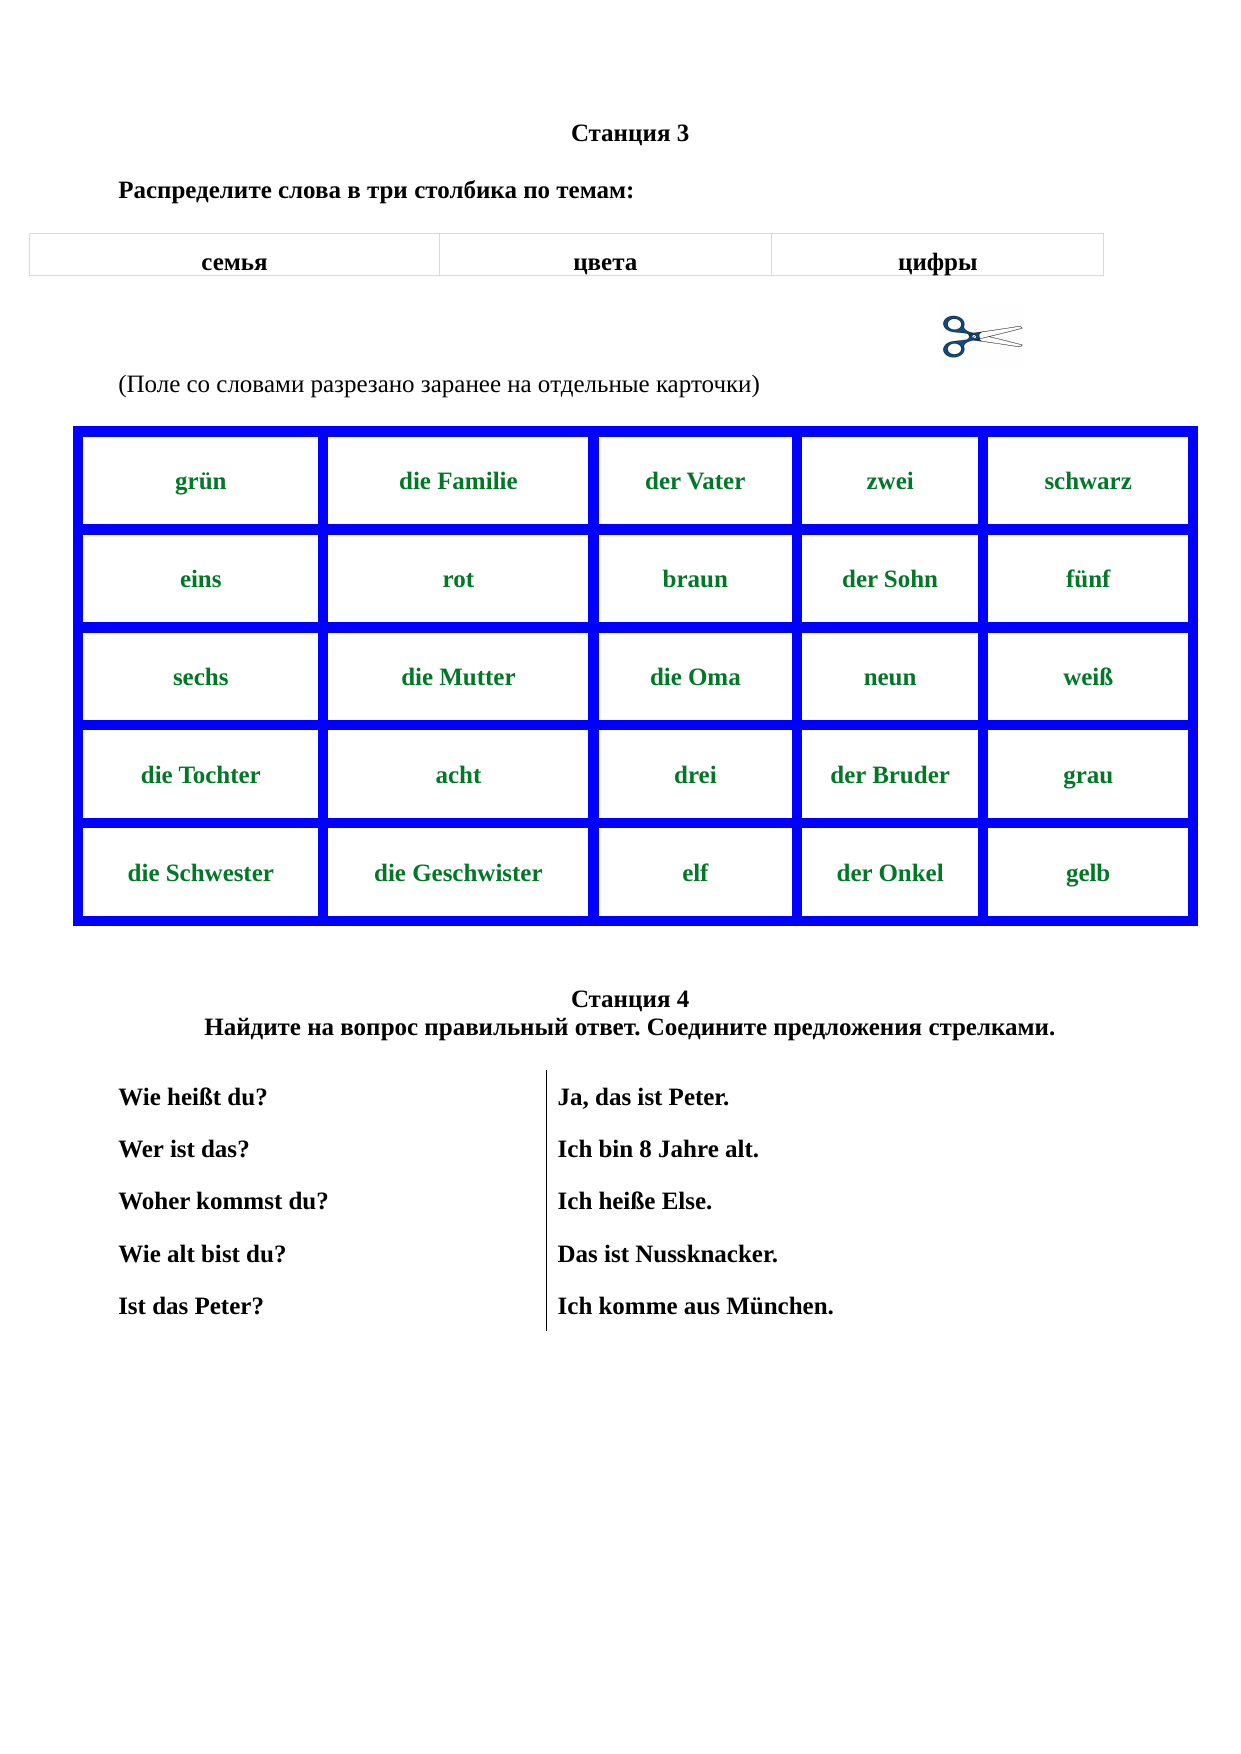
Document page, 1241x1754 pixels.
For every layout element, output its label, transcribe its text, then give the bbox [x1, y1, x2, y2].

table_cell die Schwester [83, 828, 318, 916]
table_cell Wie alt bist du? [107, 1227, 546, 1279]
table_cell sechs [83, 633, 318, 720]
table_cell fünf [988, 535, 1188, 622]
table_header der Vater [599, 437, 792, 524]
table_cell der Onkel [802, 828, 978, 916]
table_cell weiß [988, 633, 1188, 720]
table_cell elf [599, 828, 792, 916]
text (Поле со словами разрезано заранее на отдельные карточки) [118, 276, 1142, 397]
table_cell gelb [988, 828, 1188, 916]
table_header Wie heißt du? [107, 1070, 546, 1122]
table_cell Ich bin 8 Jahre alt. [547, 1122, 1104, 1174]
table_cell neun [802, 633, 978, 720]
table_cell Das ist Nussknacker. [547, 1227, 1104, 1279]
table_header семья [30, 234, 439, 275]
table_header цифры [772, 234, 1103, 275]
table_header цвета [440, 234, 771, 275]
table_cell der Sohn [802, 535, 978, 622]
table_header Ja, das ist Peter. [547, 1070, 1104, 1122]
text Найдите на вопрос правильный ответ. Соедините предложения стрелками. [118, 1012, 1142, 1041]
table_cell eins [83, 535, 318, 622]
picture [940, 304, 1024, 369]
text Распределите слова в три столбика по темам: [118, 176, 1142, 204]
table_cell die Geschwister [328, 828, 588, 916]
text Станция 4 [118, 984, 1142, 1012]
table_cell der Bruder [802, 730, 978, 818]
table_cell die Oma [599, 633, 792, 720]
table_cell drei [599, 730, 792, 818]
table_cell Ist das Peter? [107, 1279, 546, 1331]
table_cell Wer ist das? [107, 1122, 546, 1174]
text Станция 3 [118, 118, 1142, 147]
table_cell rot [328, 535, 588, 622]
table_cell Ich heiße Else. [547, 1175, 1104, 1227]
table_header die Familie [328, 437, 588, 524]
table_cell die Tochter [83, 730, 318, 818]
table_header zwei [802, 437, 978, 524]
table_cell acht [328, 730, 588, 818]
table_cell braun [599, 535, 792, 622]
table_cell Ich komme aus München. [547, 1279, 1104, 1331]
table_header grün [83, 437, 318, 524]
table_cell Woher kommst du? [107, 1175, 546, 1227]
table_header schwarz [988, 437, 1188, 524]
table_cell grau [988, 730, 1188, 818]
table_cell die Mutter [328, 633, 588, 720]
